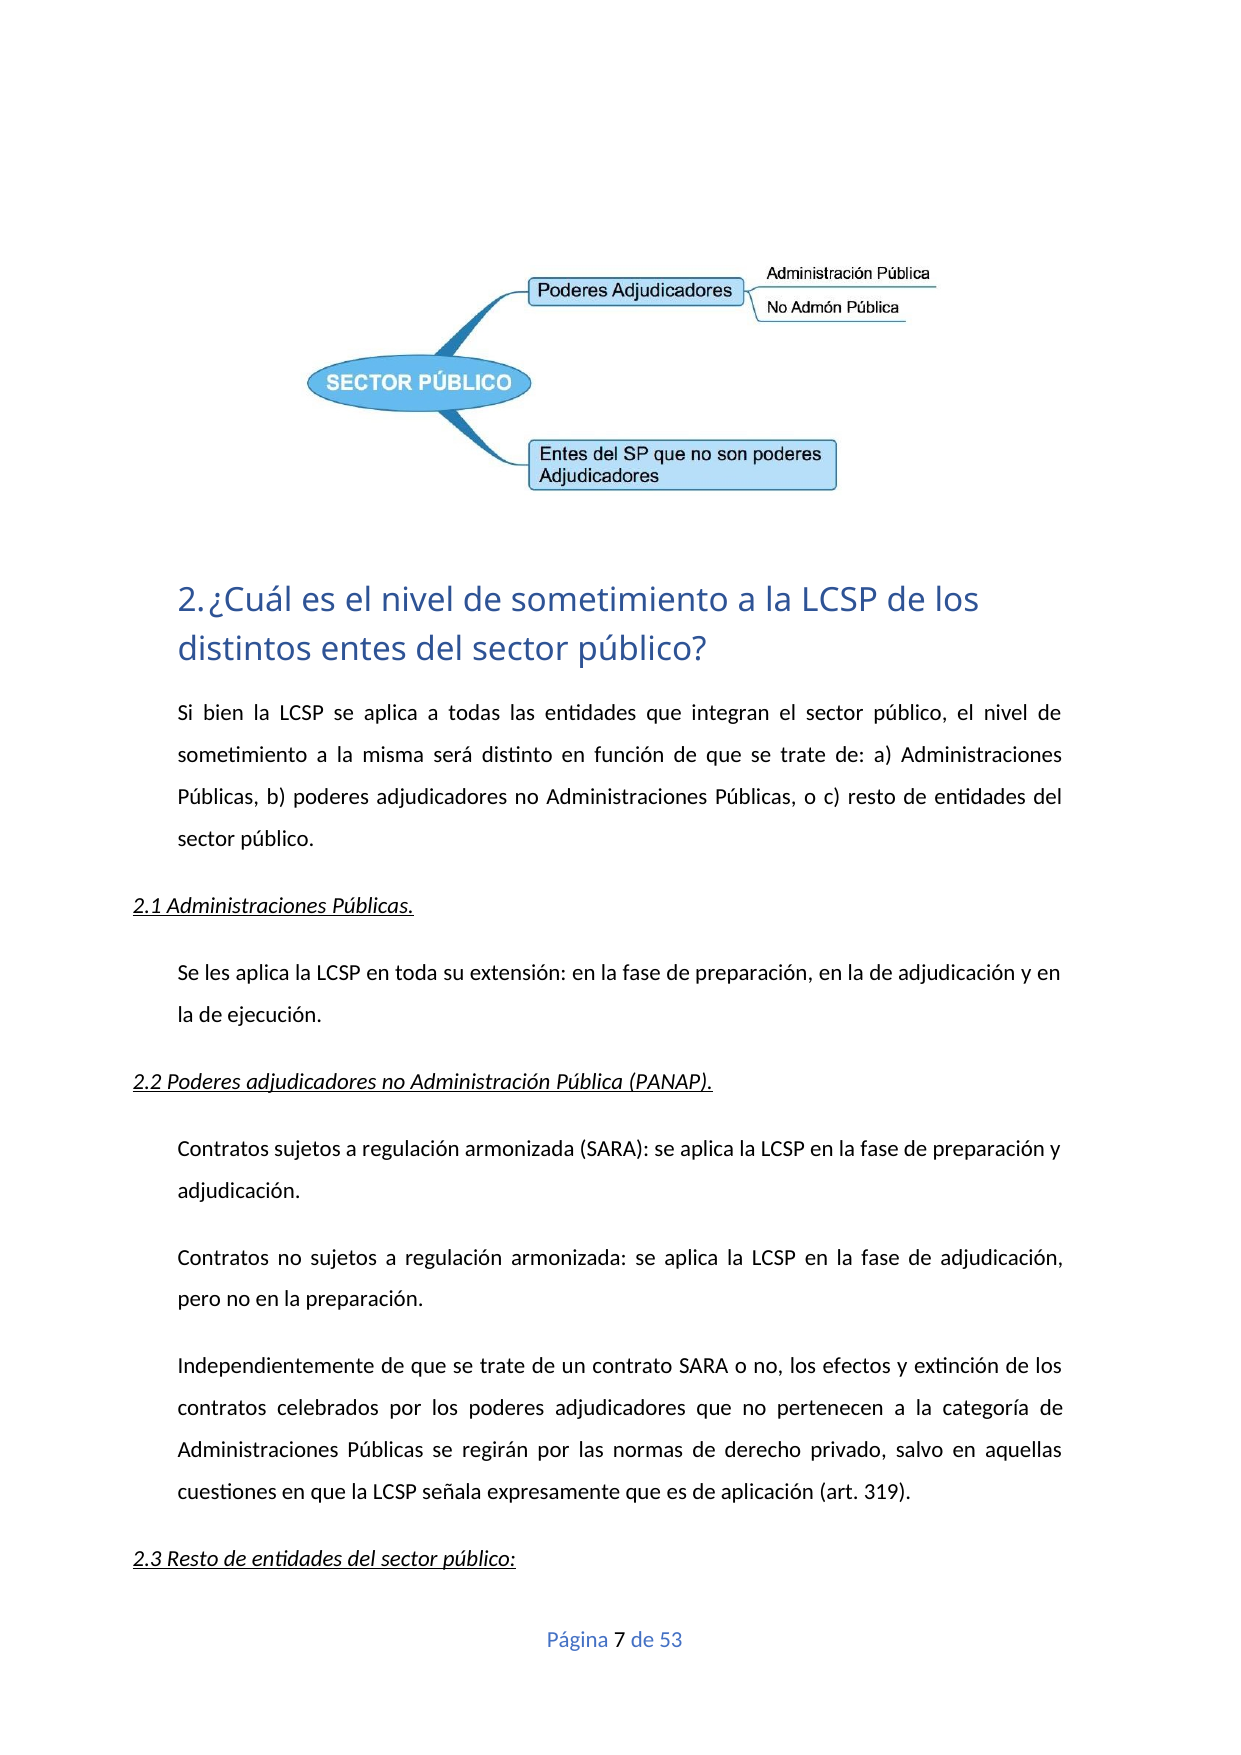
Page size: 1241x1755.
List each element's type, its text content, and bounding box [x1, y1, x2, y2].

text Contratos sujetos a regulación armonizada (SARA): se aplica la LCSP en la fase de preparación y adjudicación. [177, 1134, 1063, 1204]
list Administraciones Públicas. [132, 891, 1076, 919]
text Contratos no sujetos a regulación armonizada: se aplica la LCSP en la fase de adjudicación, pero no en la preparación. [177, 1243, 1064, 1313]
list Poderes adjudicadores no Administración Pública (PANAP). [132, 1067, 1076, 1095]
text Independientemente de que se trate de un contrato SARA o no, los efectos y extinción de los contratos celebrados por los poderes adjudicadores que no pertenecen a la categoría de Administraciones Públicas se regirán por las normas de derecho privado, salvo en aquellas cuestiones en que la LCSP señala expresamente que es de aplicación (art. 319). [177, 1351, 1064, 1505]
list ¿Cuál es el nivel de sometimiento a la LCSP de los distintos entes del sector público? [177, 576, 1064, 670]
list Resto de entidades del sector público: [132, 1544, 1076, 1572]
text Si bien la LCSP se aplica a todas las entidades que integran el sector público, el nivel de sometimiento a la misma será distinto en función de que se trate de: a) Administraciones Públicas, b) poderes adjudicadores no Administraciones Públicas, o c) resto de entidades del sector público. [177, 698, 1064, 852]
text Se les aplica la LCSP en toda su extensión: en la fase de preparación, en la de adjudicación y en la de ejecución. [177, 958, 1064, 1028]
